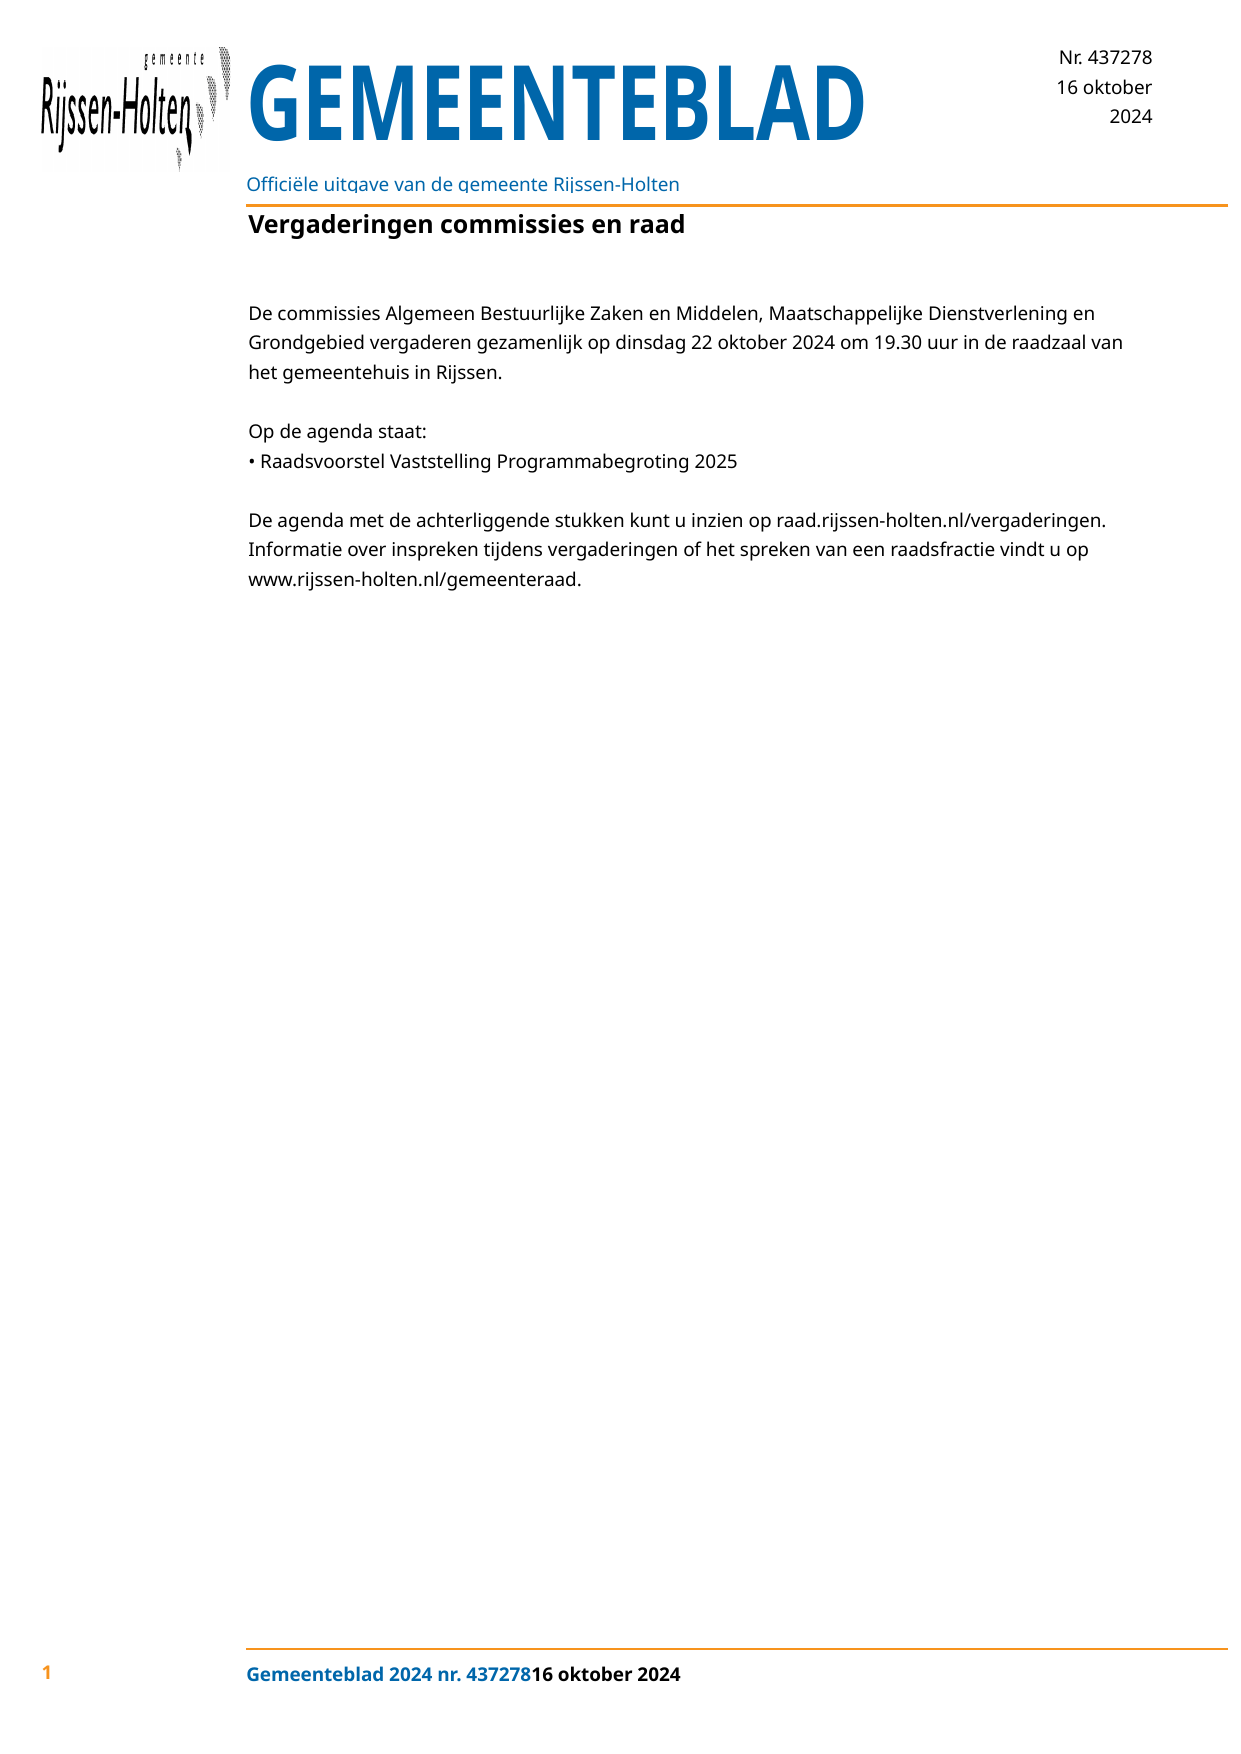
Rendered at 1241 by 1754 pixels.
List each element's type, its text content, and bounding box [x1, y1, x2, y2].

picture [41, 47, 231, 172]
text De agenda met de achterliggende stukken kunt u inzien op raad.rijssen-holten.nl/vergaderingen. Informatie over inspreken tijdens vergaderingen of het spreken van een raadsfractie vindt u op www.rijssen-holten.nl/gemeenteraad. [248, 507, 1152, 592]
text Op de agenda staat: [248, 418, 1152, 444]
text • Raadsvoorstel Vaststelling Programmabegroting 2025 [248, 448, 1152, 473]
text De commissies Algemeen Bestuurlijke Zaken en Middelen, Maatschappelijke Dienstverlening en Grondgebied vergaderen gezamenlijk op dinsdag 22 oktober 2024 om 19.30 uur in de raadzaal van het gemeentehuis in Rijssen. [248, 300, 1152, 385]
text Vergaderingen commissies en raad [248, 207, 1152, 241]
